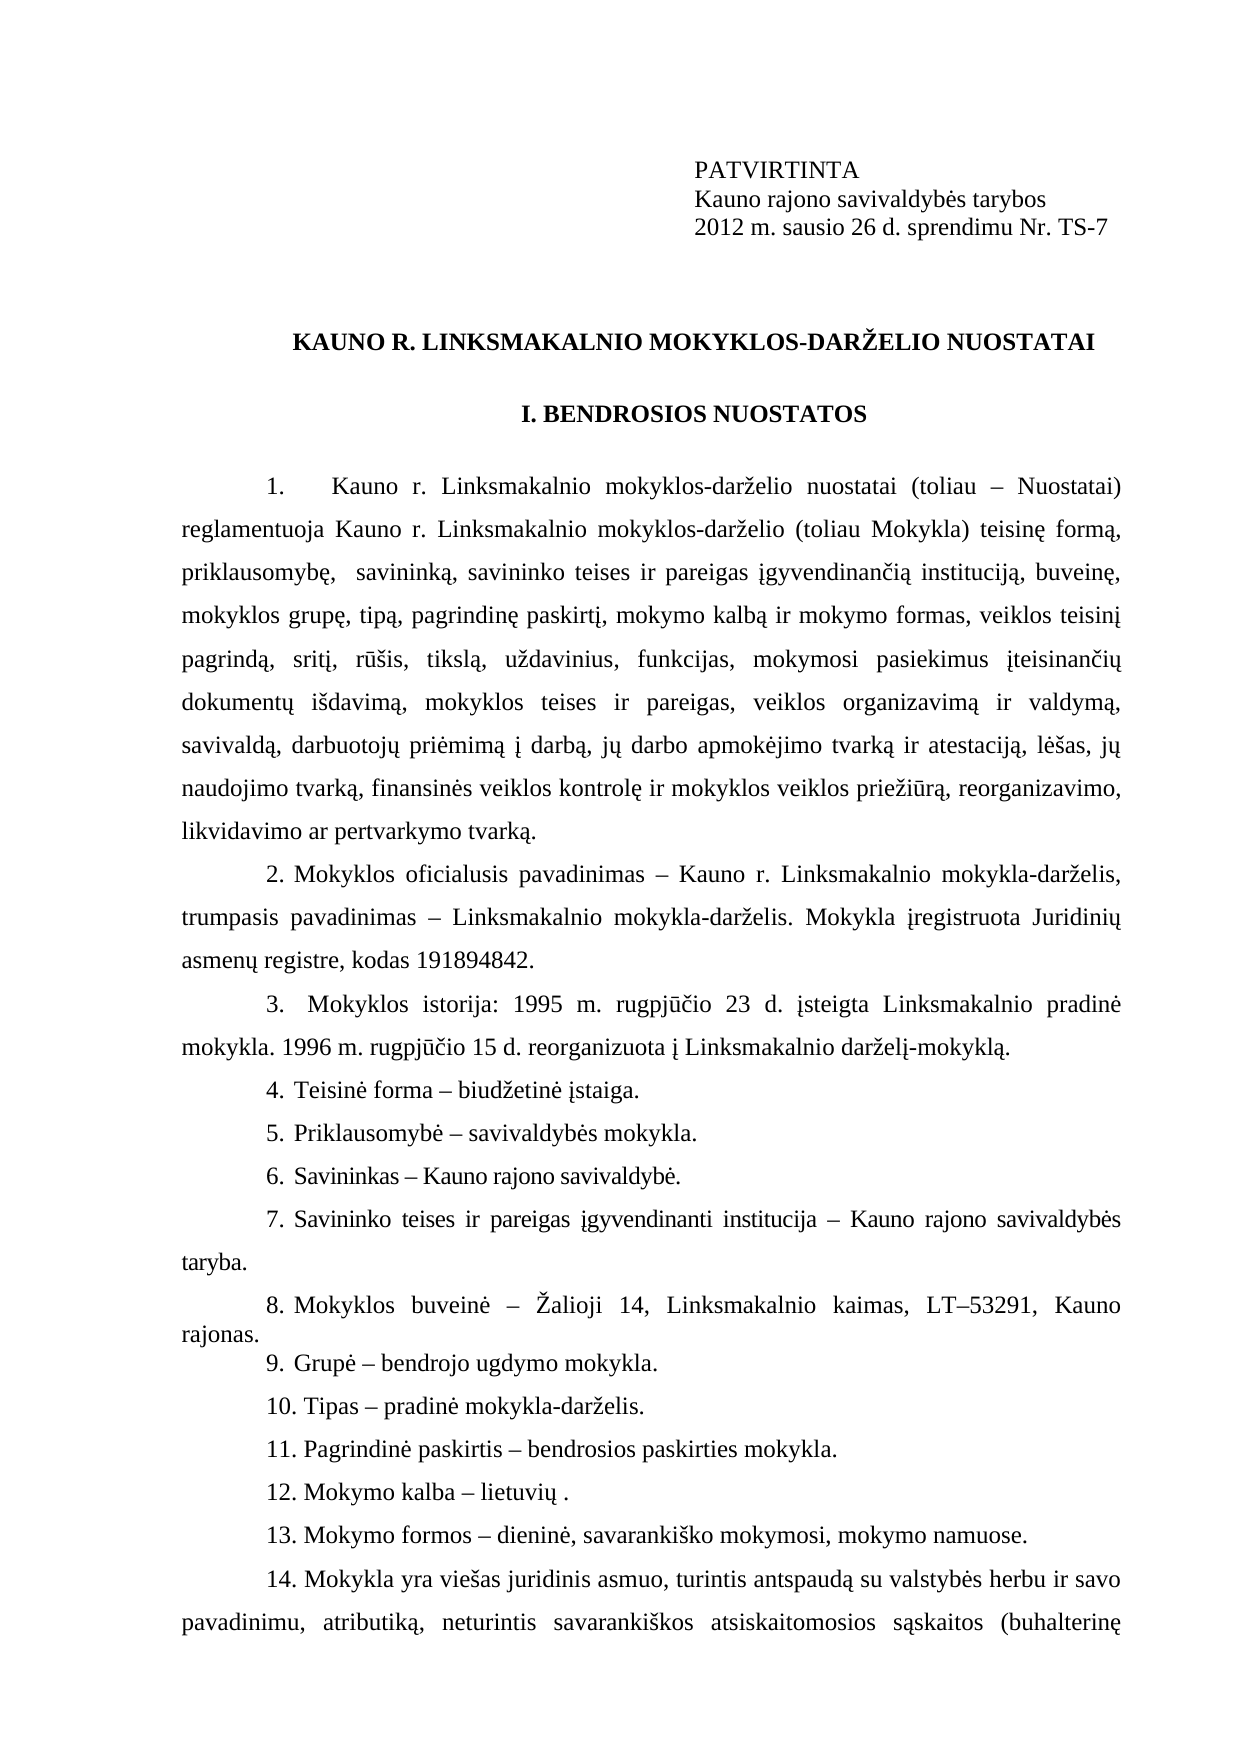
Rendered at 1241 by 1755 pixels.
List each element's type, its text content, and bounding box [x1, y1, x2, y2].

text 13. Mokymo formos – dieninė, savarankiško mokymosi, mokymo namuose. [181, 1521, 1122, 1549]
text 2. Mokyklos oficialusis pavadinimas – Kauno r. Linksmakalnio mokykla-darželis, trumpasis pavadinimas – Linksmakalnio mokykla-darželis. Mokykla įregistruota Juridinių asmenų registre, kodas 191894842. [181, 859, 1122, 974]
text Kauno r. LINKSMAKALNIO MOKYKLOS-DARŽELIO NUOSTATAI [177, 327, 1122, 356]
text 12. Mokymo kalba – lietuvių . [181, 1477, 1122, 1506]
text 5. Priklausomybė – savivaldybės mokykla. [181, 1118, 1122, 1147]
text 9. Grupė – bendrojo ugdymo mokykla. [181, 1348, 1122, 1377]
text 1. Kauno r. Linksmakalnio mokyklos-darželio nuostatai (toliau – Nuostatai) reglamentuoja Kauno r. Linksmakalnio mokyklos-darželio (toliau Mokykla) teisinę formą, priklausomybę, savininką, savininko teises ir pareigas įgyvendinančią instituciją, buveinę, mokyklos grupę, tipą, pagrindinę paskirtį, mokymo kalbą ir mokymo formas, veiklos teisinį pagrindą, sritį, rūšis, tikslą, uždavinius, funkcijas, mokymosi pasiekimus įteisinančių dokumentų išdavimą, mokyklos teises ir pareigas, veiklos organizavimą ir valdymą, savivaldą, darbuotojų priėmimą į darbą, jų darbo apmokėjimo tvarką ir atestaciją, lėšas, jų naudojimo tvarką, finansinės veiklos kontrolę ir mokyklos veiklos priežiūrą, reorganizavimo, likvidavimo ar pertvarkymo tvarką. [181, 471, 1122, 845]
text 3. Mokyklos istorija: 1995 m. rugpjūčio 23 d. įsteigta Linksmakalnio pradinė mokykla. 1996 m. rugpjūčio 15 d. reorganizuota į Linksmakalnio darželį-mokyklą. [181, 989, 1122, 1061]
text I. Bendrosios nuostatos [177, 399, 1122, 428]
text 10. Tipas – pradinė mokykla-darželis. [181, 1391, 1122, 1420]
text 14. Mokykla yra viešas juridinis asmuo, turintis antspaudą su valstybės herbu ir savo pavadinimu, atributiką, neturintis savarankiškos atsiskaitomosios sąskaitos (buhalterinę [181, 1564, 1122, 1636]
text 4. Teisinė forma – biudžetinė įstaiga. [181, 1075, 1122, 1104]
text 2012 m. sausio 26 d. sprendimu Nr. TS-7 [177, 212, 1122, 241]
text 8. Mokyklos buveinė – Žalioji 14, Linksmakalnio kaimas, LT–53291, Kauno rajonas. [181, 1291, 1122, 1348]
text 7. Savininko teises ir pareigas įgyvendinanti institucija – Kauno rajono savivaldybės taryba. [181, 1204, 1122, 1276]
text Kauno rajono savivaldybės tarybos [177, 184, 1122, 212]
text 11. Pagrindinė paskirtis – bendrosios paskirties mokykla. [181, 1434, 1122, 1463]
text PATVIRTINTA [177, 155, 1122, 184]
text 6. Savininkas – Kauno rajono savivaldybė. [181, 1161, 1122, 1190]
